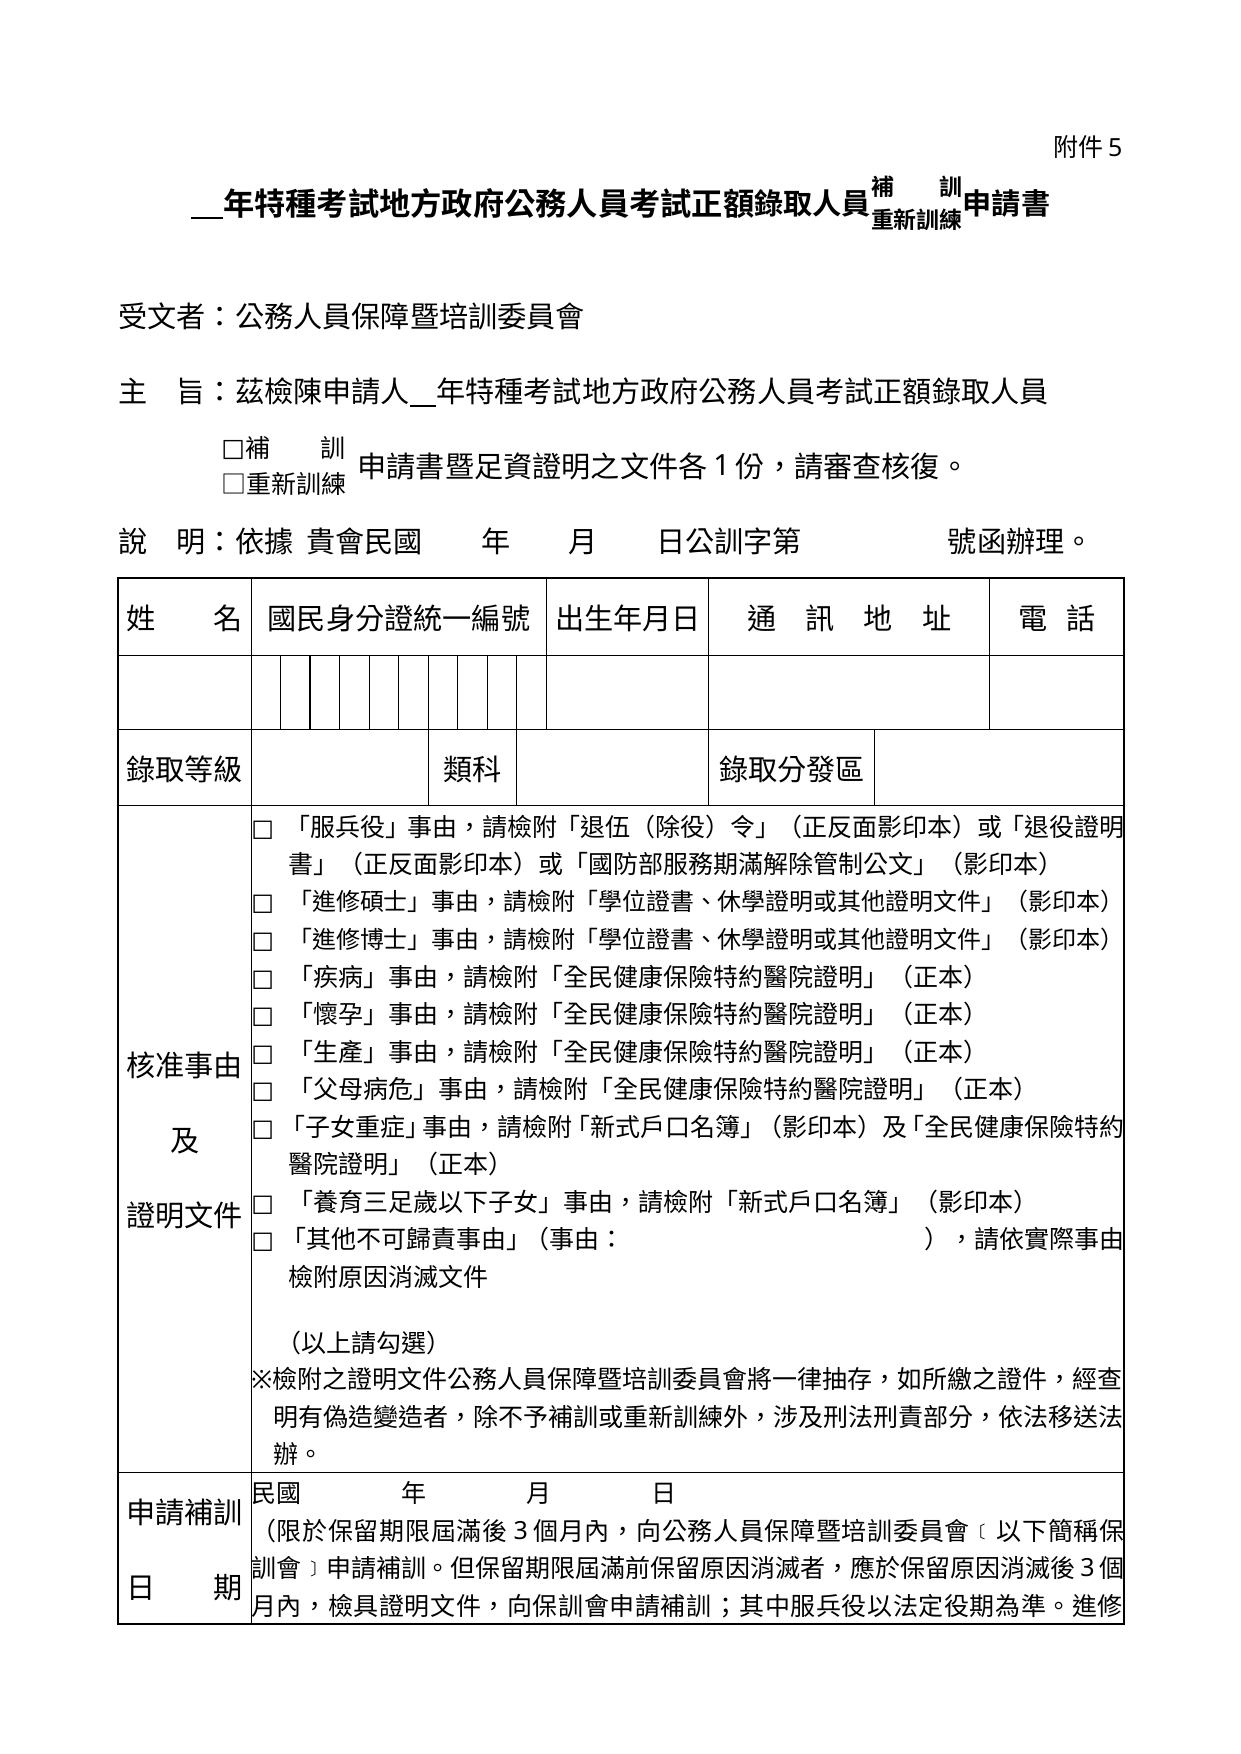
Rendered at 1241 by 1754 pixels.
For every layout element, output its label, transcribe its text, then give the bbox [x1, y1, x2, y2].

table_cell [340, 656, 369, 729]
table_cell [281, 656, 309, 729]
table_cell [458, 656, 487, 729]
table_cell 「服兵役」事由，請檢附「退伍（除役）令」（正反面影印本）或「退役證明書」（正反面影印本）或「國防部服務期滿解除管制公文」（影印本） 「進修碩士」事由，請檢附「學位證書、休學證明或其他證明文件」（影印本） 「進修博士」事由，請檢附「學位證書、休學證明或其他證明文件」（影印本） 「疾病」事由，請檢附「全民健康保險特約醫院證明」（正本） 「懷孕」事由，請檢附「全民健康保險特約醫院證明」（正本） 「生產」事由，請檢附「全民健康保險特約醫院證明」（正本） 「父母病危」事由，請檢附「全民健康保險特約醫院證明」（正本） 「子女重症」事由，請檢附「新式戶口名簿」（影印本）及「全民健康保險特約醫院證明」（正本） 「養育三足歲以下子女」事由，請檢附「新式戶口名簿」（影印本） 「其他不可歸責事由」（事由： ），請依實際事由檢附原因消滅文件 （以上請勾選） ※檢附之證明文件公務人員保障暨培訓委員會將一律抽存，如所繳之證件，經查明有偽造變造者，除不予補訓或重新訓練外，涉及刑法刑責部分，依法移送法辦。 [252, 806, 1123, 1472]
table_cell [990, 656, 1123, 729]
table_cell 類科 [429, 730, 516, 805]
table_cell [399, 656, 428, 729]
table_cell [252, 656, 280, 729]
table_cell [311, 656, 339, 729]
table_cell 民國 年 月 日 （限於保留期限屆滿後3個月內，向公務人員保障暨培訓委員會﹝以下簡稱保訓會﹞申請補訓。但保留期限屆滿前保留原因消滅者，應於保留原因消滅後3個月內，檢具證明文件，向保訓會申請補訓；其中服兵役以法定役期為準。進修 [252, 1473, 1123, 1623]
table_cell [875, 730, 1123, 805]
table_cell [252, 730, 428, 805]
table_header 國民身分證統一編號 [252, 579, 546, 654]
table_header 通 訊 地 址 [709, 579, 989, 654]
table_cell [488, 656, 516, 729]
table_cell 核准事由 及 證明文件 [119, 806, 251, 1472]
table_header 出生年月日 [547, 579, 708, 654]
table_cell 錄取分發區 [709, 730, 874, 805]
text 年特種考試地方政府公務人員考試正額錄取人員補 訓重新訓練申請書 [118, 164, 1122, 239]
table_cell 錄取等級 [119, 730, 251, 805]
table_cell [547, 656, 708, 729]
text 主 旨：茲檢陳申請人 年特種考試地方政府公務人員考試正額錄取人員 [118, 352, 1122, 427]
table_cell [429, 656, 457, 729]
table_cell [517, 656, 546, 729]
table_cell [119, 656, 251, 729]
table_header 姓 名 [119, 579, 251, 654]
table_cell [517, 730, 708, 805]
text 說 明：依據 貴會民國 年 月 日公訓字第 號函辦理。 [118, 502, 1122, 577]
text 受文者：公務人員保障暨培訓委員會 [118, 277, 1122, 352]
table_cell [709, 656, 989, 729]
table_cell 申請補訓 日 期 [119, 1473, 251, 1623]
table_header 電 話 [990, 579, 1123, 654]
text 附件5 [118, 127, 1122, 164]
text □補 訓□重新訓練 申請書暨足資證明之文件各1份，請審查核復。 [206, 427, 1122, 502]
table_cell [370, 656, 398, 729]
